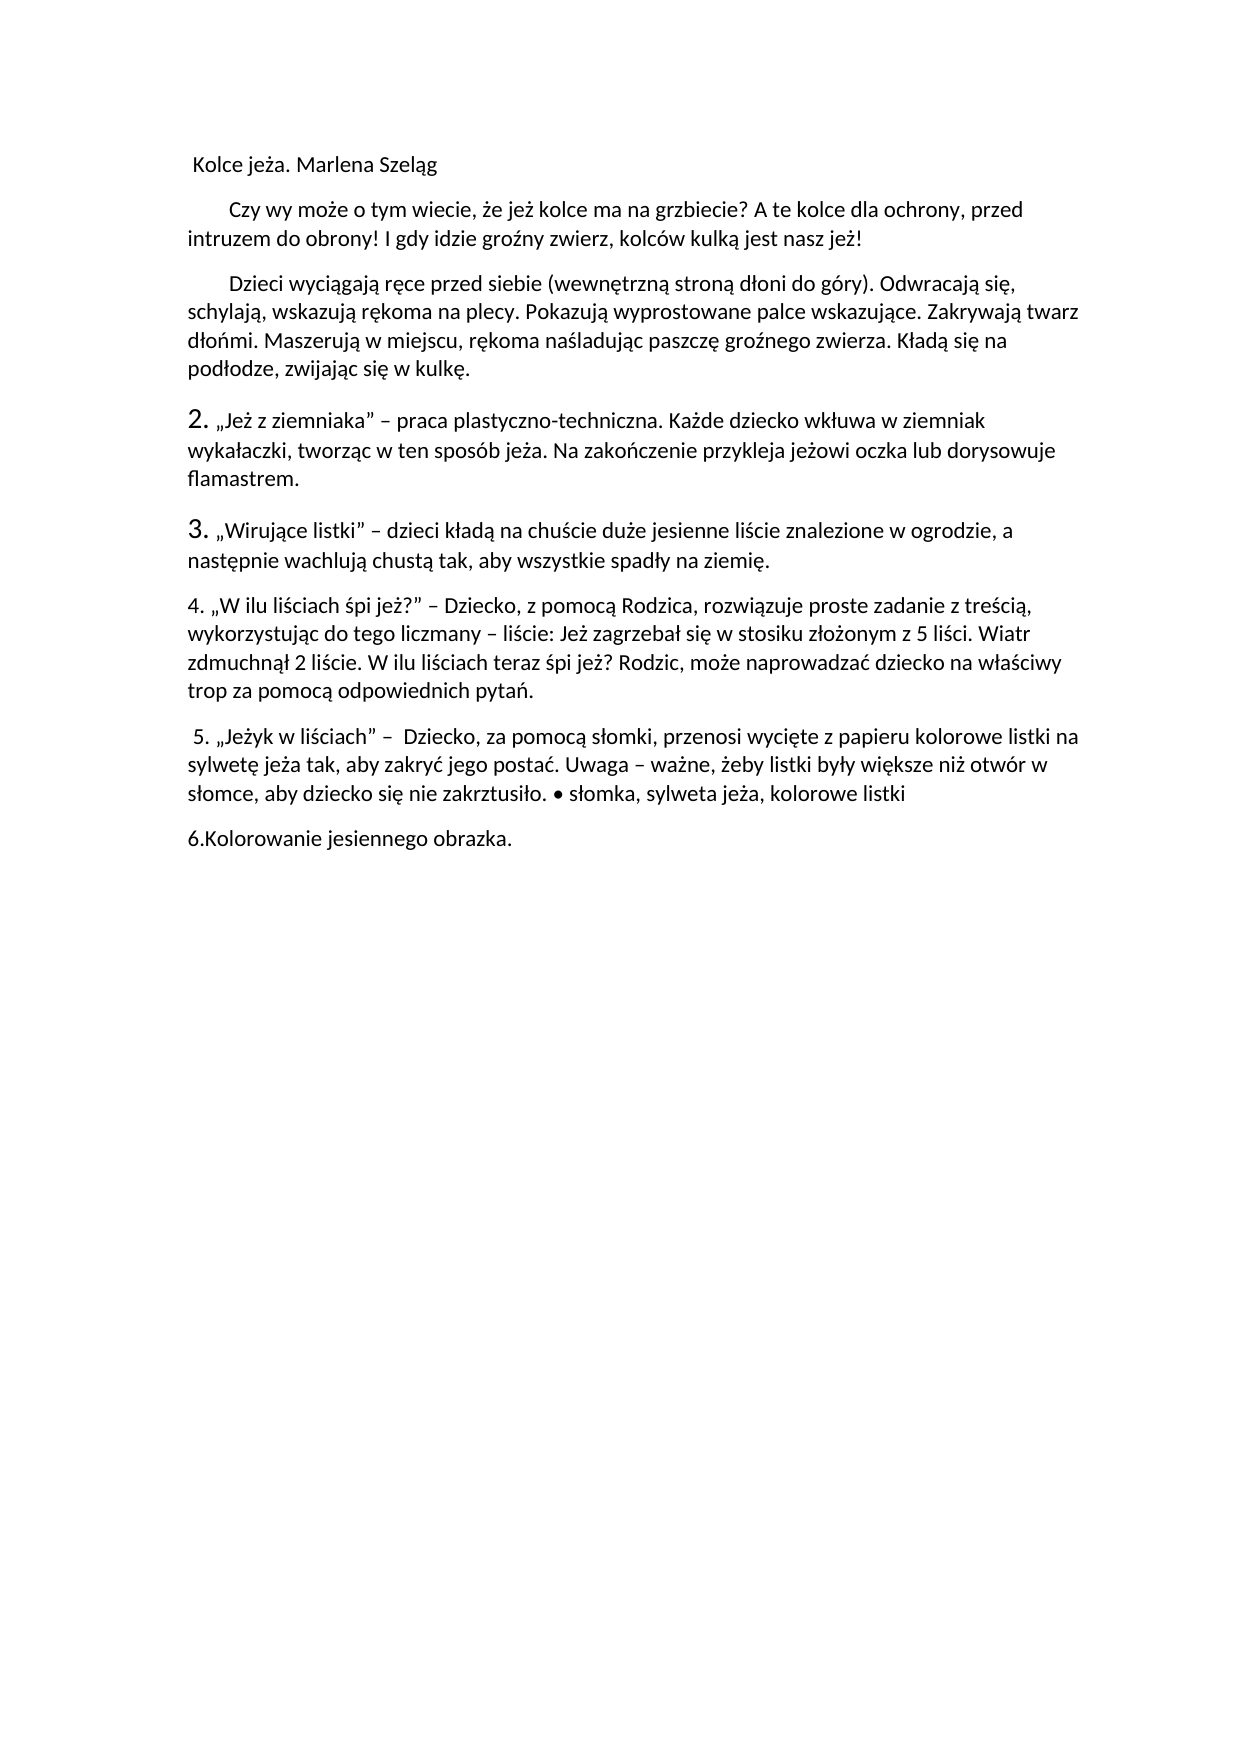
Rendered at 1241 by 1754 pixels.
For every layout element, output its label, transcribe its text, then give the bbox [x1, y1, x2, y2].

text Kolce jeża. Marlena Szeląg [150, 150, 1090, 178]
text Dzieci wyciągają ręce przed siebie (wewnętrzną stroną dłoni do góry). Odwracają się, schylają, wskazują rękoma na plecy. Pokazują wyprostowane palce wskazujące. Zakrywają twarz dłońmi. Maszerują w miejscu, rękoma naśladując paszczę groźnego zwierza. Kładą się na podłodze, zwijając się w kulkę. [187, 269, 1090, 383]
text 4. „W ilu liściach śpi jeż?” – Dziecko, z pomocą Rodzica, rozwiązuje proste zadanie z treścią, wykorzystując do tego liczmany – liście: Jeż zagrzebał się w stosiku złożonym z 5 liści. Wiatr zdmuchnął 2 liście. W ilu liściach teraz śpi jeż? Rodzic, może naprowadzać dziecko na właściwy trop za pomocą odpowiednich pytań. [187, 591, 1090, 705]
text 3. „Wirujące listki” – dzieci kładą na chuście duże jesienne liście znalezione w ogrodzie, a następnie wachlują chustą tak, aby wszystkie spadły na ziemię. [187, 510, 1090, 574]
text Czy wy może o tym wiecie, że jeż kolce ma na grzbiecie? A te kolce dla ochrony, przed intruzem do obrony! I gdy idzie groźny zwierz, kolców kulką jest nasz jeż! [187, 195, 1090, 252]
text 6.Kolorowanie jesiennego obrazka. [187, 824, 1090, 852]
text 2. „Jeż z ziemniaka” – praca plastyczno-techniczna. Każde dziecko wkłuwa w ziemniak wykałaczki, tworząc w ten sposób jeża. Na zakończenie przykleja jeżowi oczka lub dorysowuje flamastrem. [187, 400, 1090, 492]
text 5. „Jeżyk w liściach” – Dziecko, za pomocą słomki, przenosi wycięte z papieru kolorowe listki na sylwetę jeża tak, aby zakryć jego postać. Uwaga – ważne, żeby listki były większe niż otwór w słomce, aby dziecko się nie zakrztusiło. • słomka, sylweta jeża, kolorowe listki [187, 722, 1090, 807]
